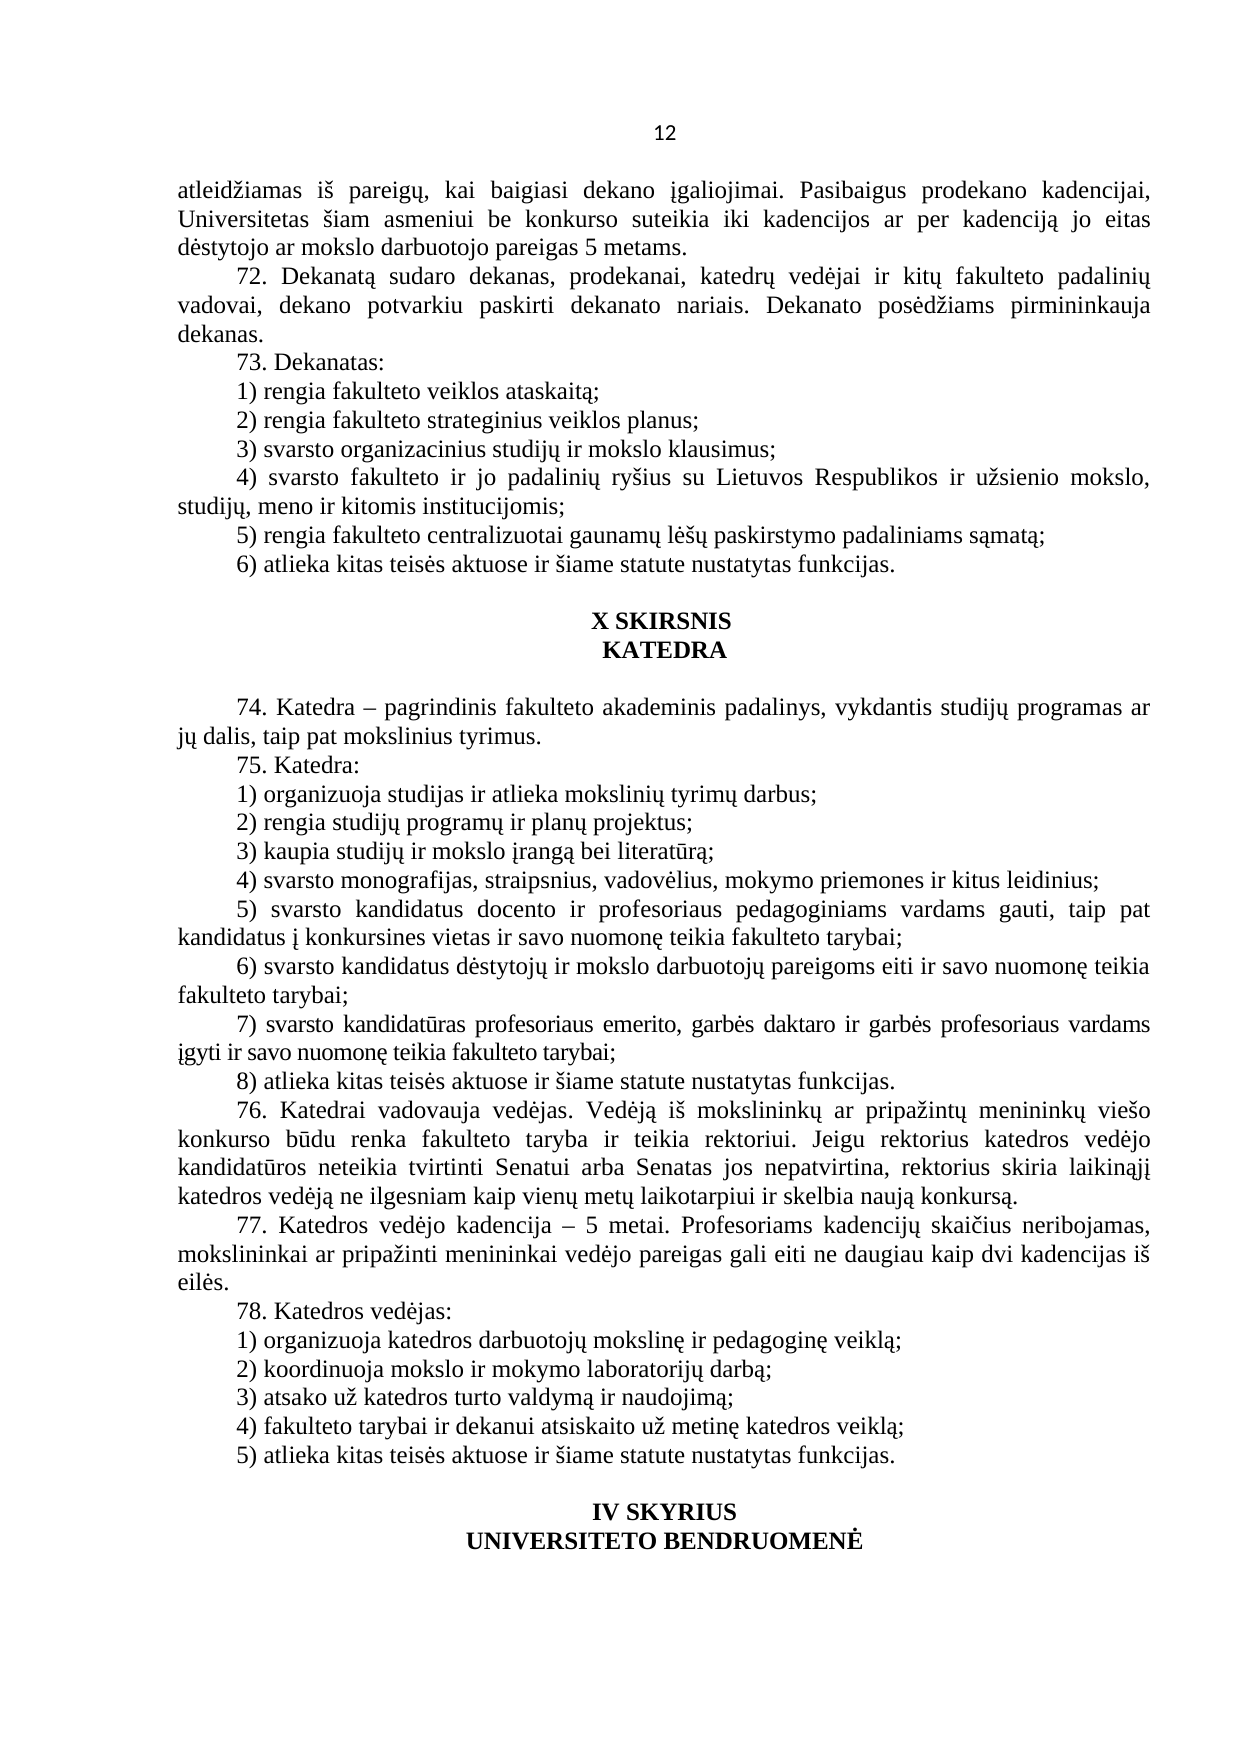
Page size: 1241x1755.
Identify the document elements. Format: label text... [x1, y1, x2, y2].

text 4) fakulteto tarybai ir dekanui atsiskaito už metinę katedros veiklą; [177, 1411, 1152, 1440]
text 8) atlieka kitas teisės aktuose ir šiame statute nustatytas funkcijas. [177, 1066, 1152, 1095]
text 5) atlieka kitas teisės aktuose ir šiame statute nustatytas funkcijas. [177, 1440, 1152, 1469]
text 77. Katedros vedėjo kadencija – 5 metai. Profesoriams kadencijų skaičius neribojamas, mokslininkai ar pripažinti menininkai vedėjo pareigas gali eiti ne daugiau kaip dvi kadencijas iš eilės. [177, 1210, 1152, 1296]
text 7) svarsto kandidatūras profesoriaus emerito, garbės daktaro ir garbės profesoriaus vardams įgyti ir savo nuomonę teikia fakulteto tarybai; [177, 1009, 1152, 1066]
text 4) svarsto fakulteto ir jo padalinių ryšius su Lietuvos Respublikos ir užsienio mokslo, studijų, meno ir kitomis institucijomis; [177, 462, 1152, 520]
text 73. Dekanatas: [177, 347, 1152, 376]
text 5) rengia fakulteto centralizuotai gaunamų lėšų paskirstymo padaliniams sąmatą; [177, 520, 1152, 549]
text 75. Katedra: [177, 750, 1152, 779]
text 72. Dekanatą sudaro dekanas, prodekanai, katedrų vedėjai ir kitų fakulteto padalinių vadovai, dekano potvarkiu paskirti dekanato nariais. Dekanato posėdžiams pirmininkauja dekanas. [177, 261, 1152, 347]
text 3) atsako už katedros turto valdymą ir naudojimą; [177, 1382, 1152, 1411]
text 1) organizuoja katedros darbuotojų mokslinę ir pedagoginę veiklą; [177, 1325, 1152, 1354]
text 6) atlieka kitas teisės aktuose ir šiame statute nustatytas funkcijas. [177, 549, 1152, 577]
text KATEDRA [177, 635, 1152, 664]
text UNIVERSITETO BENDRUOMENĖ [177, 1526, 1152, 1555]
text X skirsnis [177, 606, 1152, 635]
text 2) koordinuoja mokslo ir mokymo laboratorijų darbą; [177, 1354, 1152, 1382]
text 76. Katedrai vadovauja vedėjas. Vedėją iš mokslininkų ar pripažintų menininkų viešo konkurso būdu renka fakulteto taryba ir teikia rektoriui. Jeigu rektorius katedros vedėjo kandidatūros neteikia tvirtinti Senatui arba Senatas jos nepatvirtina, rektorius skiria laikinąjį katedros vedėją ne ilgesniam kaip vienų metų laikotarpiui ir skelbia naują konkursą. [177, 1095, 1152, 1210]
text 78. Katedros vedėjas: [177, 1296, 1152, 1325]
text 2) rengia studijų programų ir planų projektus; [177, 807, 1152, 836]
text 6) svarsto kandidatus dėstytojų ir mokslo darbuotojų pareigoms eiti ir savo nuomonę teikia fakulteto tarybai; [177, 951, 1152, 1009]
text 1) rengia fakulteto veiklos ataskaitą; [177, 376, 1152, 405]
text 4) svarsto monografijas, straipsnius, vadovėlius, mokymo priemones ir kitus leidinius; [177, 865, 1152, 894]
text 5) svarsto kandidatus docento ir profesoriaus pedagoginiams vardams gauti, taip pat kandidatus į konkursines vietas ir savo nuomonę teikia fakulteto tarybai; [177, 894, 1152, 951]
text atleidžiamas iš pareigų, kai baigiasi dekano įgaliojimai. Pasibaigus prodekano kadencijai, Universitetas šiam asmeniui be konkurso suteikia iki kadencijos ar per kadenciją jo eitas dėstytojo ar mokslo darbuotojo pareigas 5 metams. [177, 175, 1152, 261]
text 3) kaupia studijų ir mokslo įrangą bei literatūrą; [177, 836, 1152, 865]
text 74. Katedra – pagrindinis fakulteto akademinis padalinys, vykdantis studijų programas ar jų dalis, taip pat mokslinius tyrimus. [177, 692, 1152, 750]
text IV skyrius [177, 1497, 1152, 1526]
text 3) svarsto organizacinius studijų ir mokslo klausimus; [177, 434, 1152, 462]
text 1) organizuoja studijas ir atlieka mokslinių tyrimų darbus; [177, 779, 1152, 807]
text 2) rengia fakulteto strateginius veiklos planus; [177, 405, 1152, 434]
